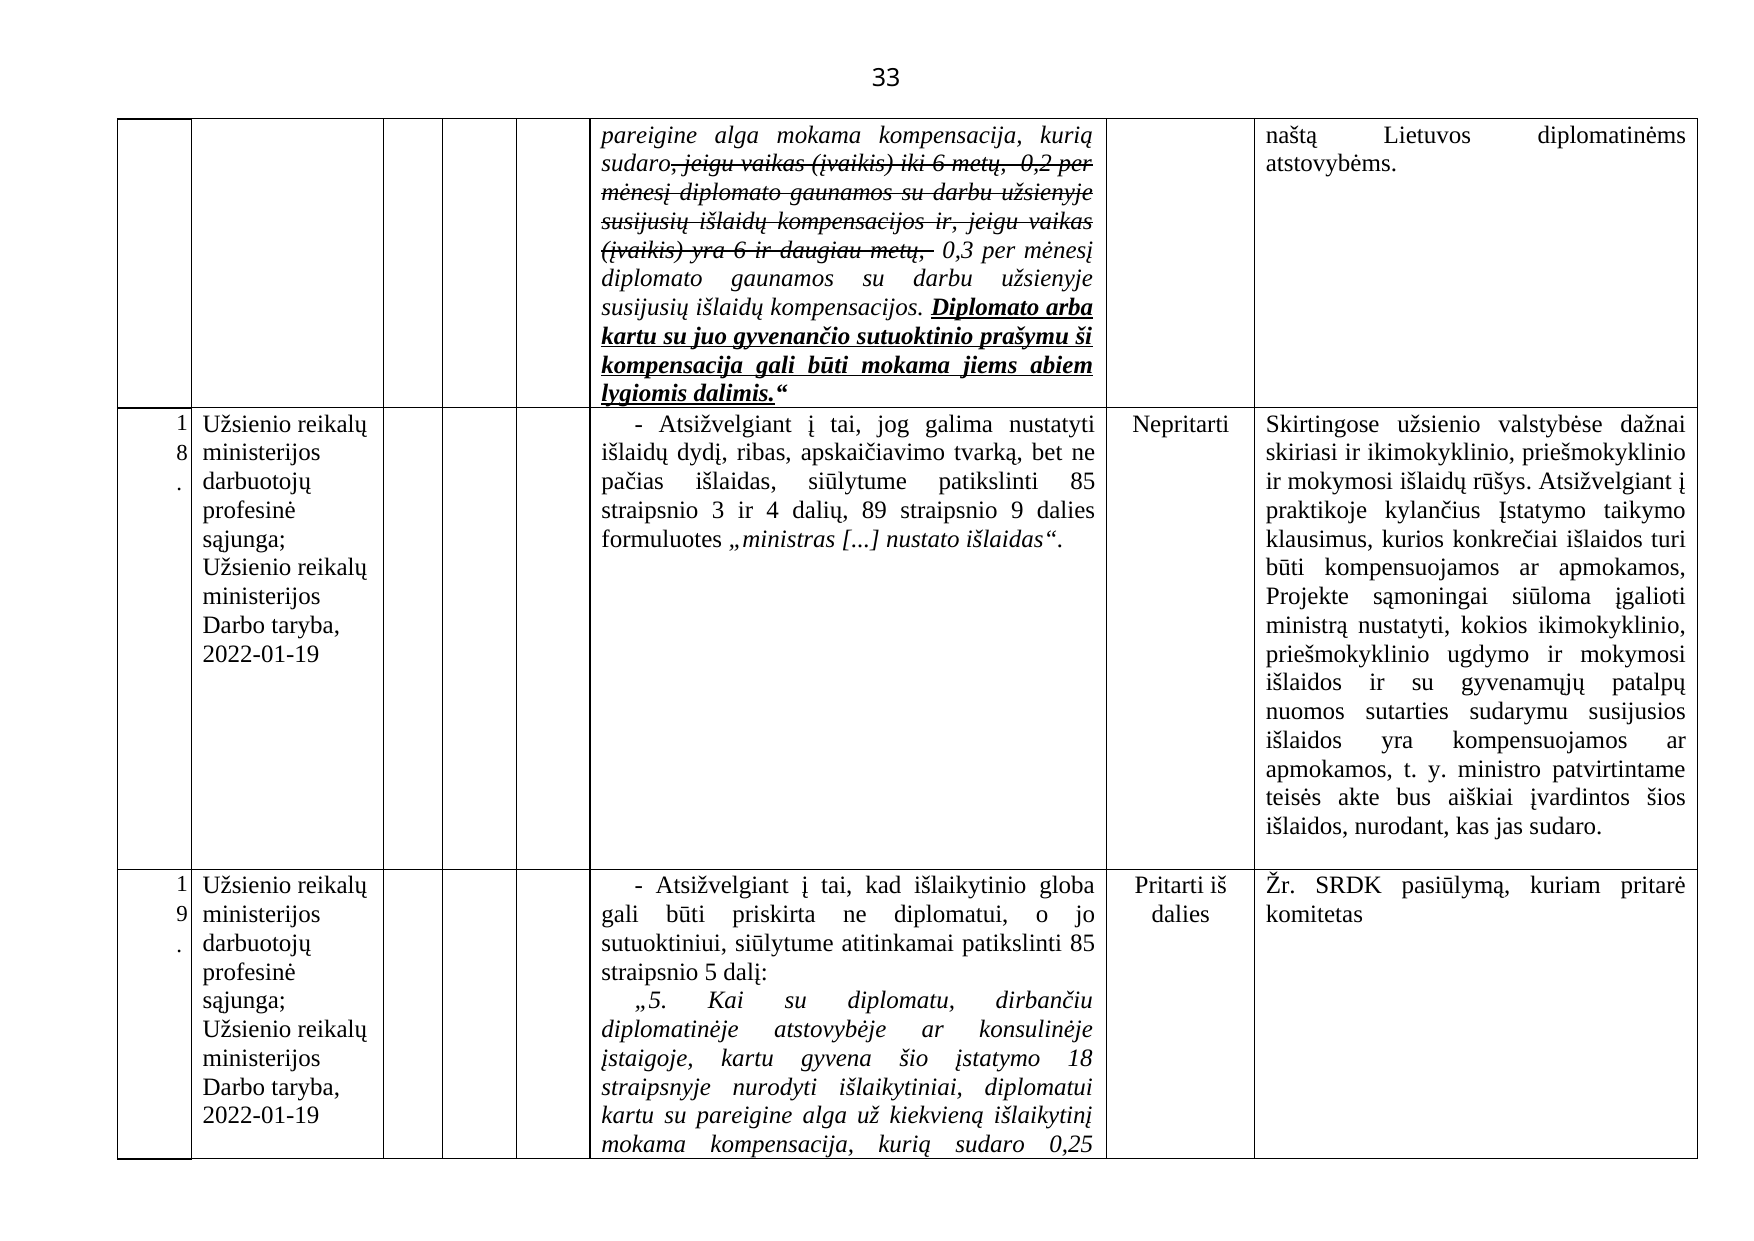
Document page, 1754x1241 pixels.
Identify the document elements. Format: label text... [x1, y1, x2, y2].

table_cell Skirtingose užsienio valstybėse dažnai skiriasi ir ikimokyklinio, priešmokyklinio ir mokymosi išlaidų rūšys. Atsižvelgiant į praktikoje kylančius Įstatymo taikymo klausimus, kurios konkrečiai išlaidos turi būti kompensuojamos ar apmokamos, Projekte sąmoningai siūloma įgalioti ministrą nustatyti, kokios ikimokyklinio, priešmokyklinio ugdymo ir mokymosi išlaidos ir su gyvenamųjų patalpų nuomos sutarties sudarymu susijusios išlaidos yra kompensuojamos ar apmokamos, t. y. ministro patvirtintame teisės akte bus aiškiai įvardintos šios išlaidos, nurodant, kas jas sudaro. [1255, 408, 1697, 869]
table_cell [118, 120, 191, 407]
table_cell [118, 409, 191, 869]
table_cell [443, 870, 516, 1158]
table_cell naštą Lietuvos diplomatinėms atstovybėms. [1255, 119, 1697, 407]
table_cell Nepritarti [1107, 408, 1254, 869]
table_cell - Atsižvelgiant į tai, jog galima nustatyti išlaidų dydį, ribas, apskaičiavimo tvarką, bet ne pačias išlaidas, siūlytume patikslinti 85 straipsnio 3 ir 4 dalių, 89 straipsnio 9 dalies formuluotes „ministras [...] nustato išlaidas“. [591, 408, 1106, 869]
table_cell [443, 119, 516, 407]
table_cell [384, 119, 442, 407]
table_cell Užsienio reikalų ministerijos darbuotojų profesinė sąjunga; Užsienio reikalų ministerijos Darbo taryba, 2022-01-19 [192, 408, 383, 869]
table_cell Užsienio reikalų ministerijos darbuotojų profesinė sąjunga; Užsienio reikalų ministerijos Darbo taryba, 2022-01-19 [192, 870, 383, 1158]
table_cell [192, 119, 383, 407]
table_cell [384, 408, 442, 869]
table_cell [443, 408, 516, 869]
table_cell pareigine alga mokama kompensacija, kurią sudaro, jeigu vaikas (įvaikis) iki 6 metų, 0,2 per mėnesį diplomato gaunamos su darbu užsienyje susijusių išlaidų kompensacijos ir, jeigu vaikas (įvaikis) yra 6 ir daugiau metų, 0,3 per mėnesį diplomato gaunamos su darbu užsienyje susijusių išlaidų kompensacijos. Diplomato arba kartu su juo gyvenančio sutuoktinio prašymu ši kompensacija gali būti mokama jiems abiem lygiomis dalimis.“ [591, 119, 1106, 407]
table_cell [517, 870, 589, 1158]
table_cell [118, 870, 191, 1158]
table_cell [517, 408, 589, 869]
table_cell [384, 870, 442, 1158]
table_cell - Atsižvelgiant į tai, kad išlaikytinio globa gali būti priskirta ne diplomatui, o jo sutuoktiniui, siūlytume atitinkamai patikslinti 85 straipsnio 5 dalį: „5. Kai su diplomatu, dirbančiu diplomatinėje atstovybėje ar konsulinėje įstaigoje, kartu gyvena šio įstatymo 18 straipsnyje nurodyti išlaikytiniai, diplomatui kartu su pareigine alga už kiekvieną išlaikytinį mokama kompensacija, kurią sudaro 0,25 [591, 870, 1106, 1158]
table_cell [517, 119, 589, 407]
table_cell Žr. SRDK pasiūlymą, kuriam pritarė komitetas [1255, 870, 1697, 1158]
table_cell [1107, 119, 1254, 407]
table_cell Pritarti iš dalies [1107, 870, 1254, 1158]
